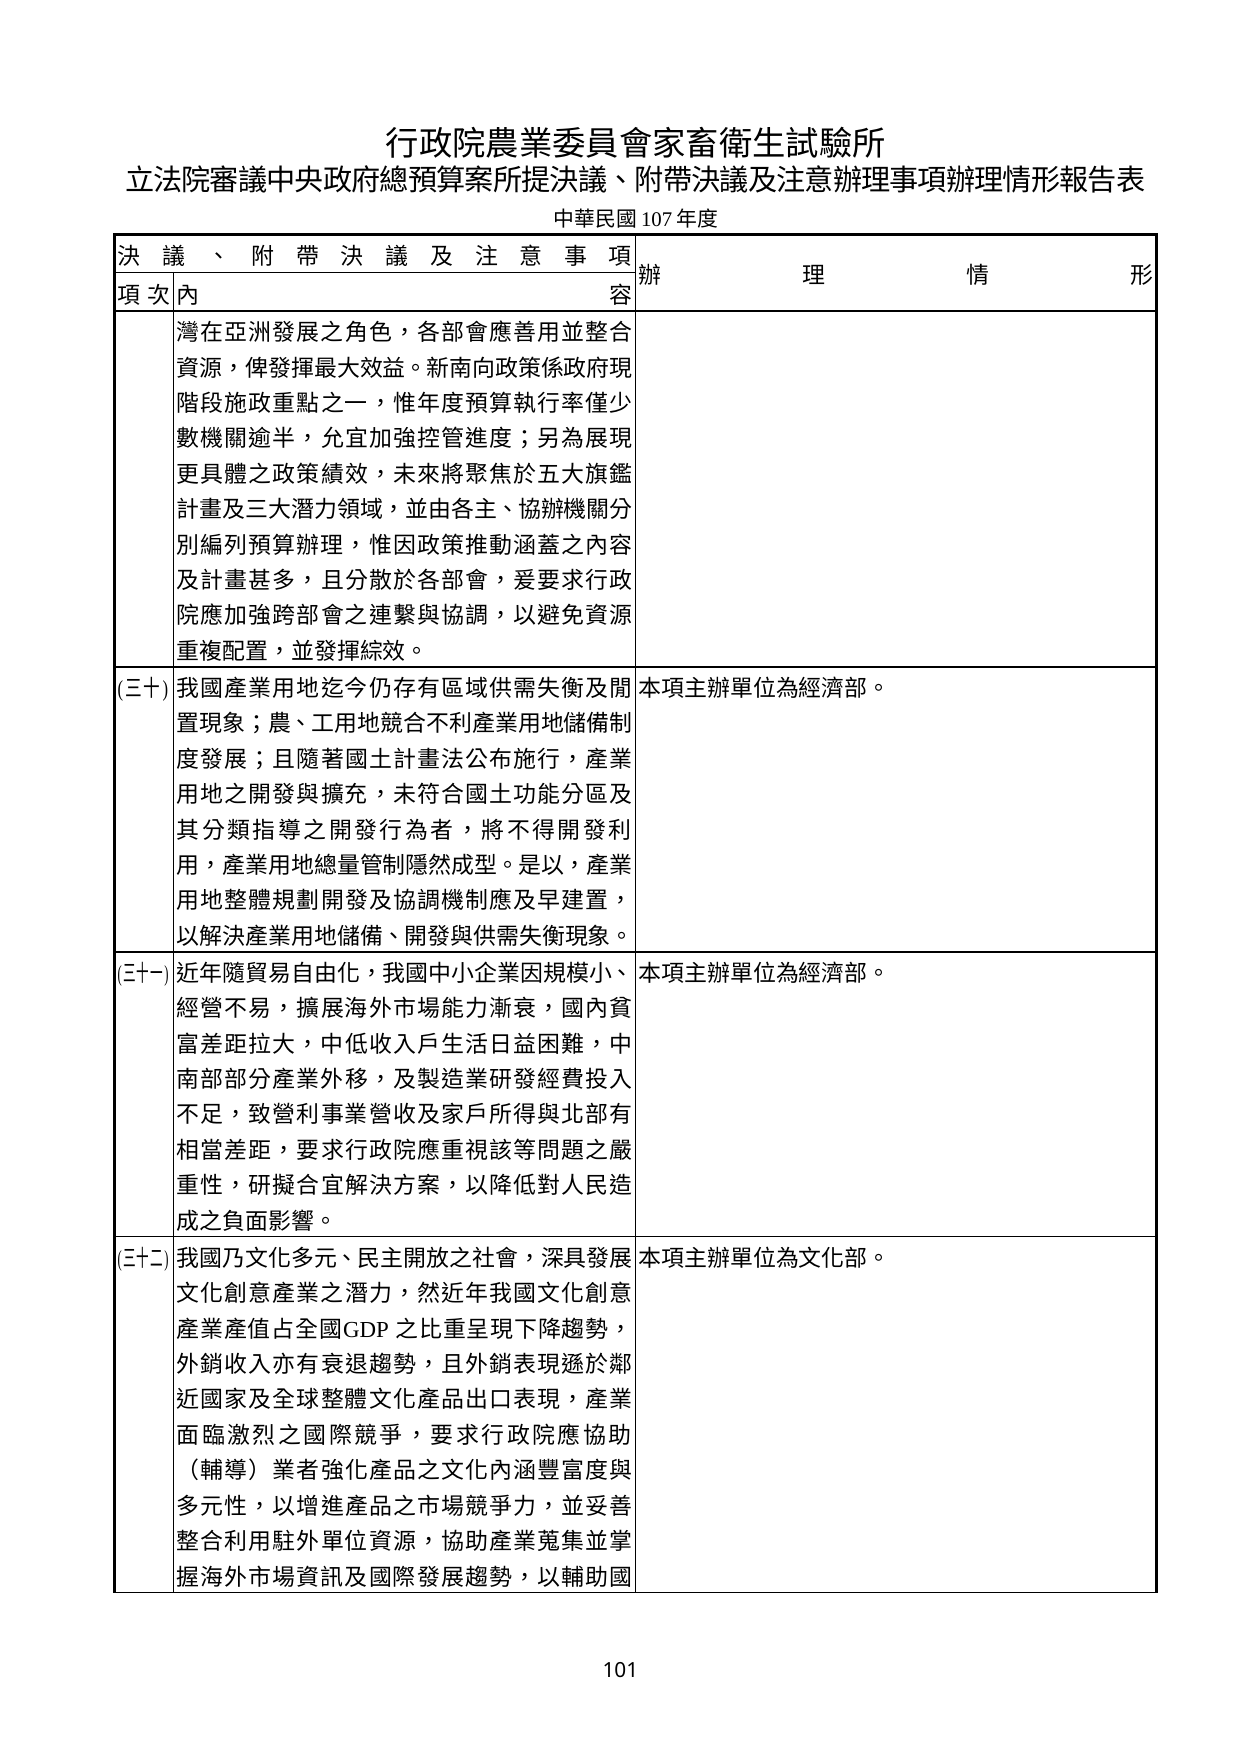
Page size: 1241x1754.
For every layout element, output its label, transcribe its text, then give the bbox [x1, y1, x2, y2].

table_cell (三十一) [116, 953, 173, 1236]
table_header 行政院農業委員會家畜衛生試驗所 [115, 127, 1156, 162]
table_cell 本項主辦單位為經濟部。 [636, 668, 1155, 951]
table_cell [636, 312, 1155, 666]
table_cell (三十二) [116, 1237, 173, 1592]
table_cell 我國乃文化多元、民主開放之社會，深具發展文化創意產業之潛力，然近年我國文化創意產業產值占全國GDP 之比重呈現下降趨勢，外銷收入亦有衰退趨勢，且外銷表現遜於鄰近國家及全球整體文化產品出口表現，產業面臨激烈之國際競爭，要求行政院應協助（輔導）業者強化產品之文化內涵豐富度與多元性，以增進產品之市場競爭力，並妥善整合利用駐外單位資源，協助產業蒐集並掌握海外市場資訊及國際發展趨勢，以輔助國 [174, 1237, 635, 1592]
table_cell 本項主辦單位為文化部。 [636, 1237, 1155, 1592]
table_cell 內容 [174, 273, 635, 310]
table_cell 本項主辦單位為經濟部。 [636, 953, 1155, 1236]
table_cell (三十) [116, 668, 173, 951]
table_cell 近年隨貿易自由化，我國中小企業因規模小、經營不易，擴展海外市場能力漸衰，國內貧富差距拉大，中低收入戶生活日益困難，中南部部分產業外移，及製造業研發經費投入不足，致營利事業營收及家戶所得與北部有相當差距，要求行政院應重視該等問題之嚴重性，研擬合宜解決方案，以降低對人民造成之負面影響。 [174, 953, 635, 1236]
table_cell 項次 [116, 273, 173, 310]
table_cell 灣在亞洲發展之角色，各部會應善用並整合資源，俾發揮最大效益。新南向政策係政府現階段施政重點之一，惟年度預算執行率僅少數機關逾半，允宜加強控管進度；另為展現更具體之政策績效，未來將聚焦於五大旗鑑計畫及三大潛力領域，並由各主、協辦機關分別編列預算辦理，惟因政策推動涵蓋之內容及計畫甚多，且分散於各部會，爰要求行政院應加強跨部會之連繫與協調，以避免資源重複配置，並發揮綜效。 [174, 312, 635, 666]
table_cell 辦理情形 [636, 236, 1155, 310]
table_cell 決議、附帶決議及注意事項 [116, 236, 635, 272]
table_cell 中華民國107年度 [115, 198, 1156, 233]
table_cell 立法院審議中央政府總預算案所提決議、附帶決議及注意辦理事項辦理情形報告表 [115, 163, 1156, 198]
table_cell 我國產業用地迄今仍存有區域供需失衡及閒置現象；農、工用地競合不利產業用地儲備制度發展；且隨著國土計畫法公布施行，產業用地之開發與擴充，未符合國土功能分區及其分類指導之開發行為者，將不得開發利用，產業用地總量管制隱然成型。是以，產業用地整體規劃開發及協調機制應及早建置，以解決產業用地儲備、開發與供需失衡現象。 [174, 668, 635, 951]
table_cell [116, 312, 173, 666]
